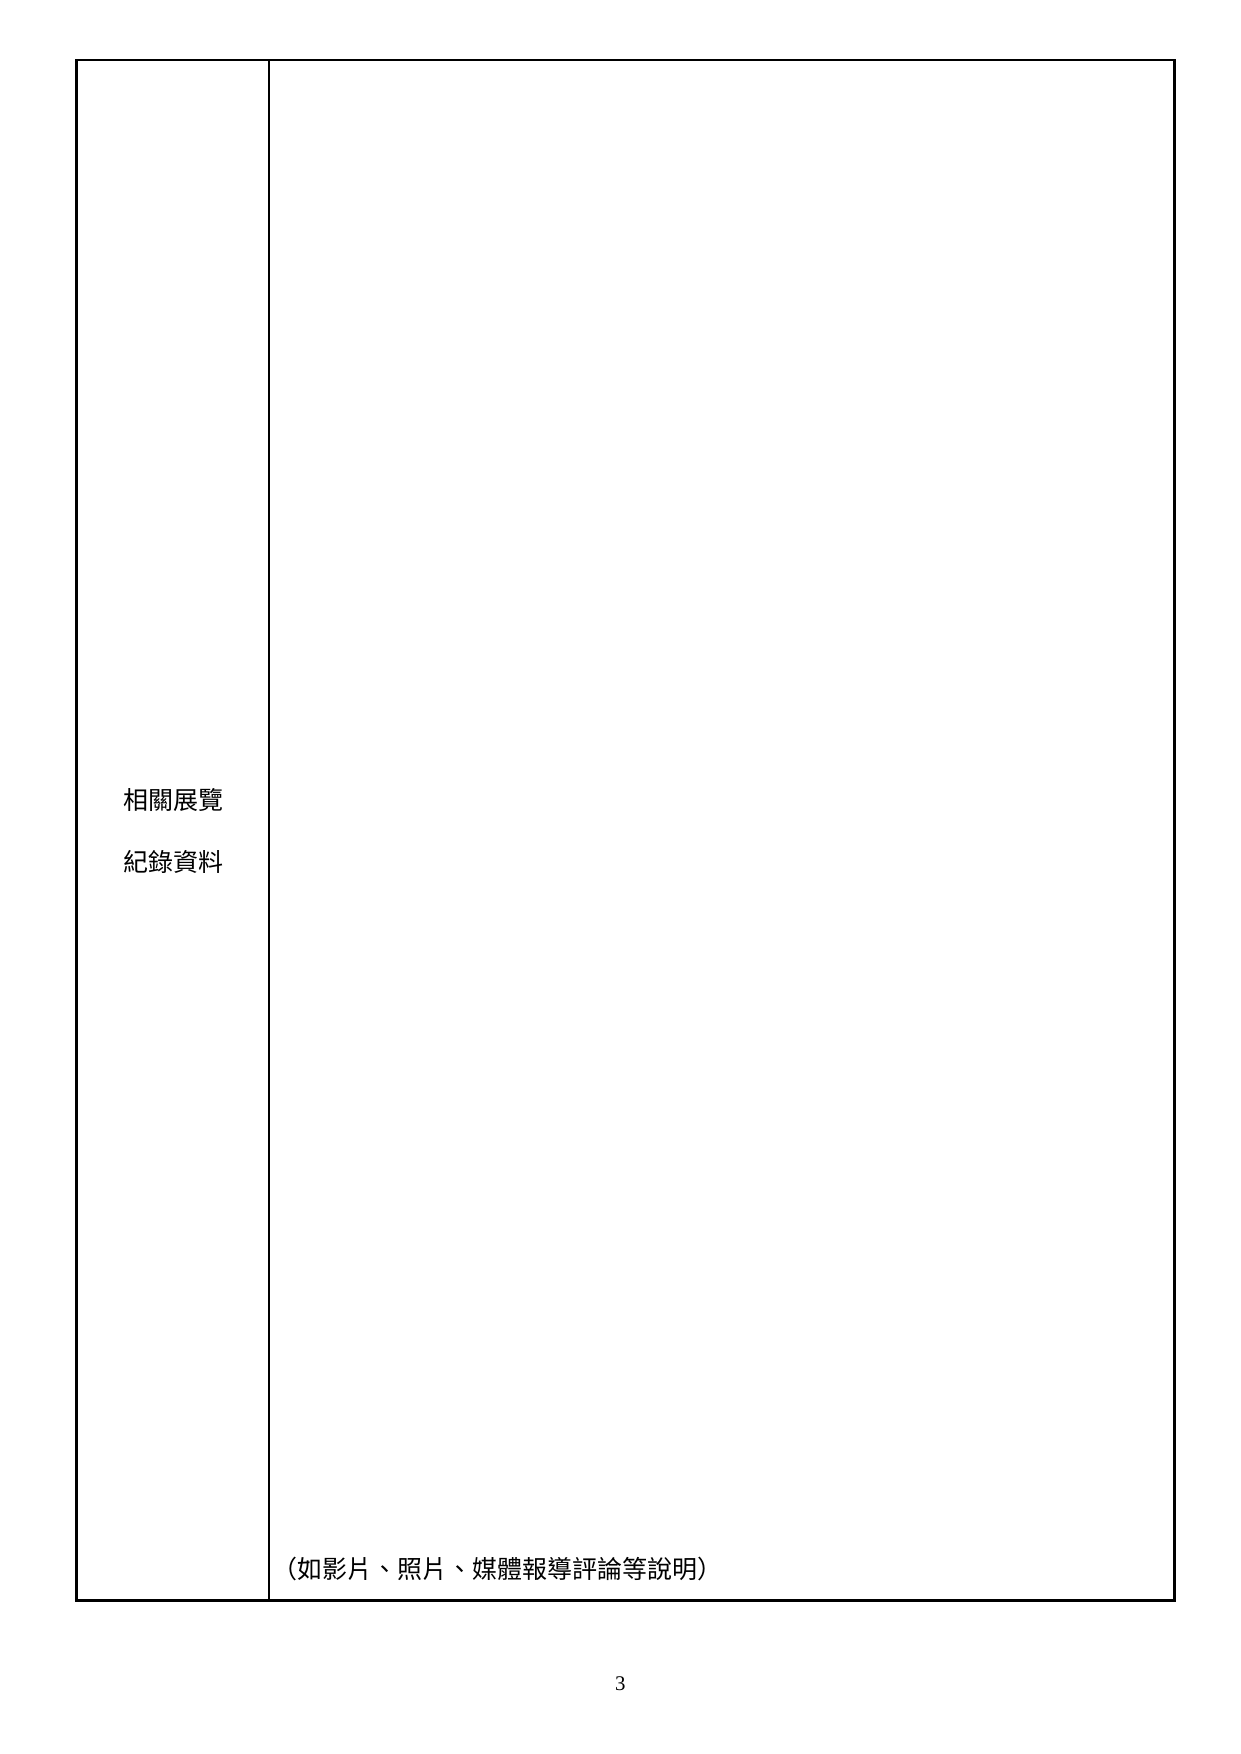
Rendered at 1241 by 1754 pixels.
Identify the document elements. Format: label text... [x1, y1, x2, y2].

table_cell 相關展覽 紀錄資料 [78, 61, 268, 1598]
table_cell [1176, 59, 1180, 1598]
table_cell （如影片、照片、媒體報導評論等說明） [270, 61, 1173, 1598]
